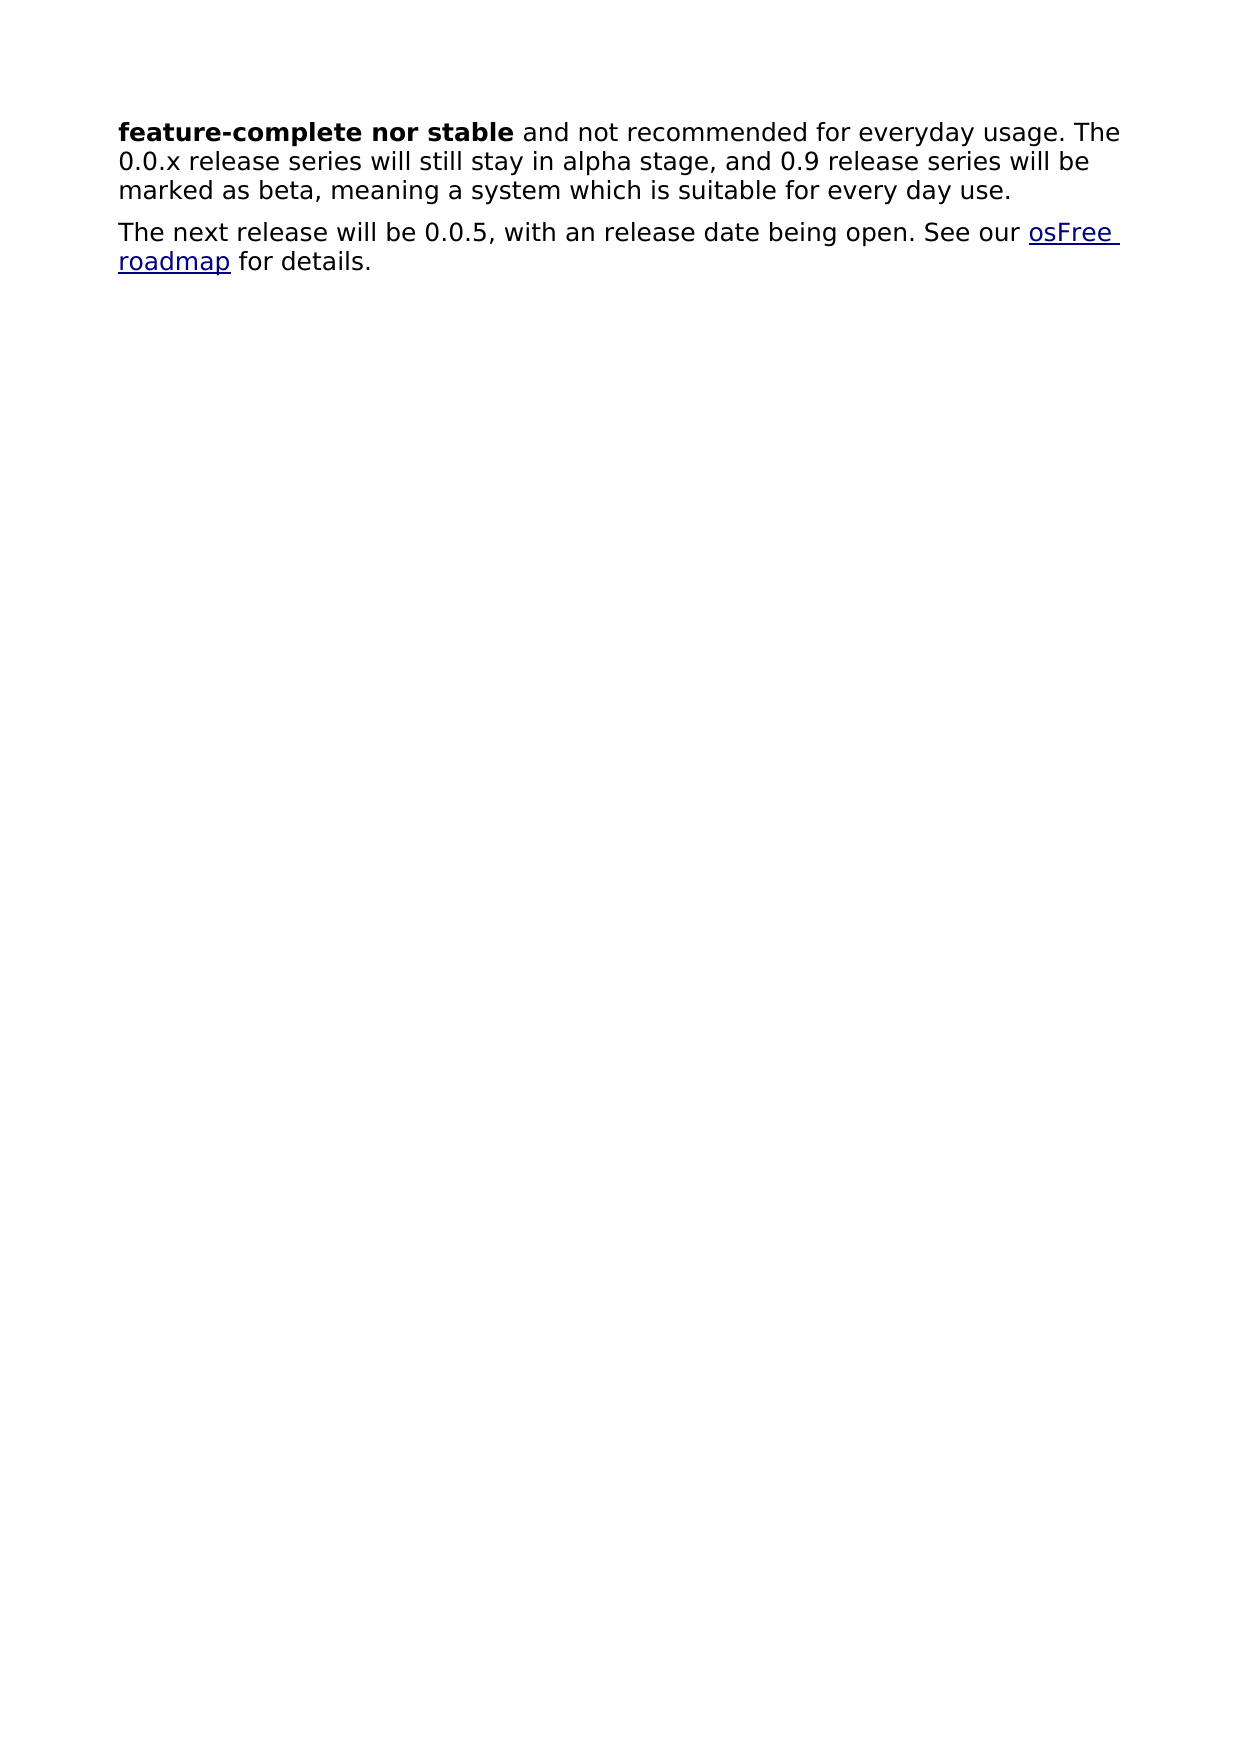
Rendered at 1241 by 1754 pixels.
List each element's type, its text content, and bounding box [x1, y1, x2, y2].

text feature-complete nor stable and not recommended for everyday usage. The 0.0.x release series will still stay in alpha stage, and 0.9 release series will be marked as beta, meaning a system which is suitable for every day use. [118, 118, 1122, 206]
text The next release will be 0.0.5, with an release date being open. See our osFree roadmap for details. [118, 218, 1122, 276]
